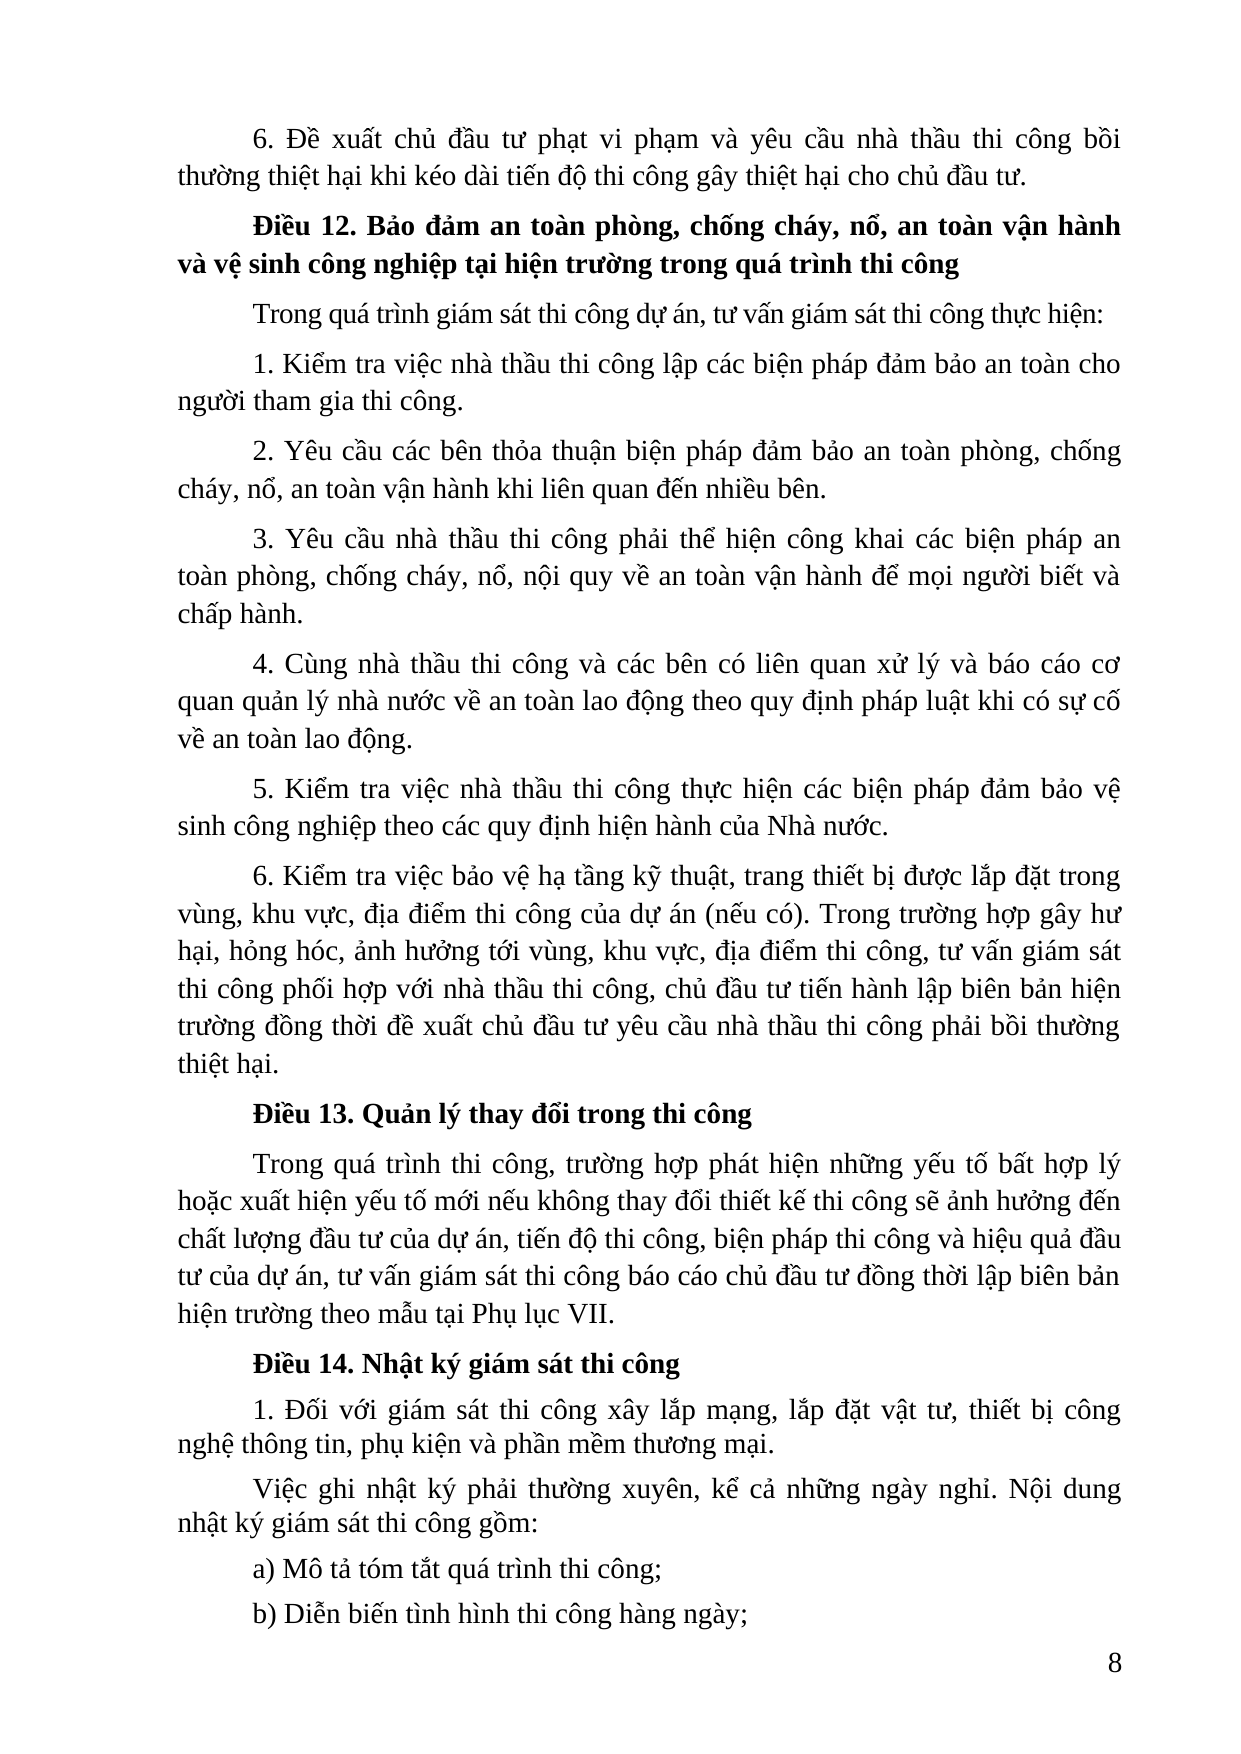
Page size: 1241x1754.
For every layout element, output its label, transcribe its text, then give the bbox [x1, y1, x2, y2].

text 2. Yêu cầu các bên thỏa thuận biện pháp đảm bảo an toàn phòng, chống cháy, nổ, an toàn vận hành khi liên quan đến nhiều bên. [177, 431, 1122, 506]
text Việc ghi nhật ký phải thường xuyên, kể cả những ngày nghỉ. Nội dung nhật ký giám sát thi công gồm: [177, 1472, 1122, 1539]
text 6. Kiểm tra việc bảo vệ hạ tầng kỹ thuật, trang thiết bị được lắp đặt trong vùng, khu vực, địa điểm thi công của dự án (nếu có). Trong trường hợp gây hư hại, hỏng hóc, ảnh hưởng tới vùng, khu vực, địa điểm thi công, tư vấn giám sát thi công phối hợp với nhà thầu thi công, chủ đầu tư tiến hành lập biên bản hiện trường đồng thời đề xuất chủ đầu tư yêu cầu nhà thầu thi công phải bồi thường thiệt hại. [177, 856, 1122, 1081]
text Trong quá trình thi công, trường hợp phát hiện những yếu tố bất hợp lý hoặc xuất hiện yếu tố mới nếu không thay đổi thiết kế thi công sẽ ảnh hưởng đến chất lượng đầu tư của dự án, tiến độ thi công, biện pháp thi công và hiệu quả đầu tư của dự án, tư vấn giám sát thi công báo cáo chủ đầu tư đồng thời lập biên bản hiện trường theo mẫu tại Phụ lục VII. [177, 1143, 1122, 1331]
text Điều 14. Nhật ký giám sát thi công [177, 1343, 1122, 1381]
text a) Mô tả tóm tắt quá trình thi công; [177, 1551, 1122, 1585]
text b) Diễn biến tình hình thi công hàng ngày; [177, 1597, 1122, 1631]
text Trong quá trình giám sát thi công dự án, tư vấn giám sát thi công thực hiện: [177, 293, 1122, 331]
text 1. Kiểm tra việc nhà thầu thi công lập các biện pháp đảm bảo an toàn cho người tham gia thi công. [177, 343, 1122, 418]
text 4. Cùng nhà thầu thi công và các bên có liên quan xử lý và báo cáo cơ quan quản lý nhà nước về an toàn lao động theo quy định pháp luật khi có sự cố về an toàn lao động. [177, 643, 1122, 756]
text 6. Đề xuất chủ đầu tư phạt vi phạm và yêu cầu nhà thầu thi công bồi thường thiệt hại khi kéo dài tiến độ thi công gây thiệt hại cho chủ đầu tư. [177, 118, 1122, 193]
text 3. Yêu cầu nhà thầu thi công phải thể hiện công khai các biện pháp an toàn phòng, chống cháy, nổ, nội quy về an toàn vận hành để mọi người biết và chấp hành. [177, 518, 1122, 631]
text 5. Kiểm tra việc nhà thầu thi công thực hiện các biện pháp đảm bảo vệ sinh công nghiệp theo các quy định hiện hành của Nhà nước. [177, 768, 1122, 843]
text Điều 13. Quản lý thay đổi trong thi công [177, 1093, 1122, 1131]
text 1. Đối với giám sát thi công xây lắp mạng, lắp đặt vật tư, thiết bị công nghệ thông tin, phụ kiện và phần mềm thương mại. [177, 1393, 1122, 1460]
text Điều 12. Bảo đảm an toàn phòng, chống cháy, nổ, an toàn vận hành và vệ sinh công nghiệp tại hiện trường trong quá trình thi công [177, 206, 1122, 281]
